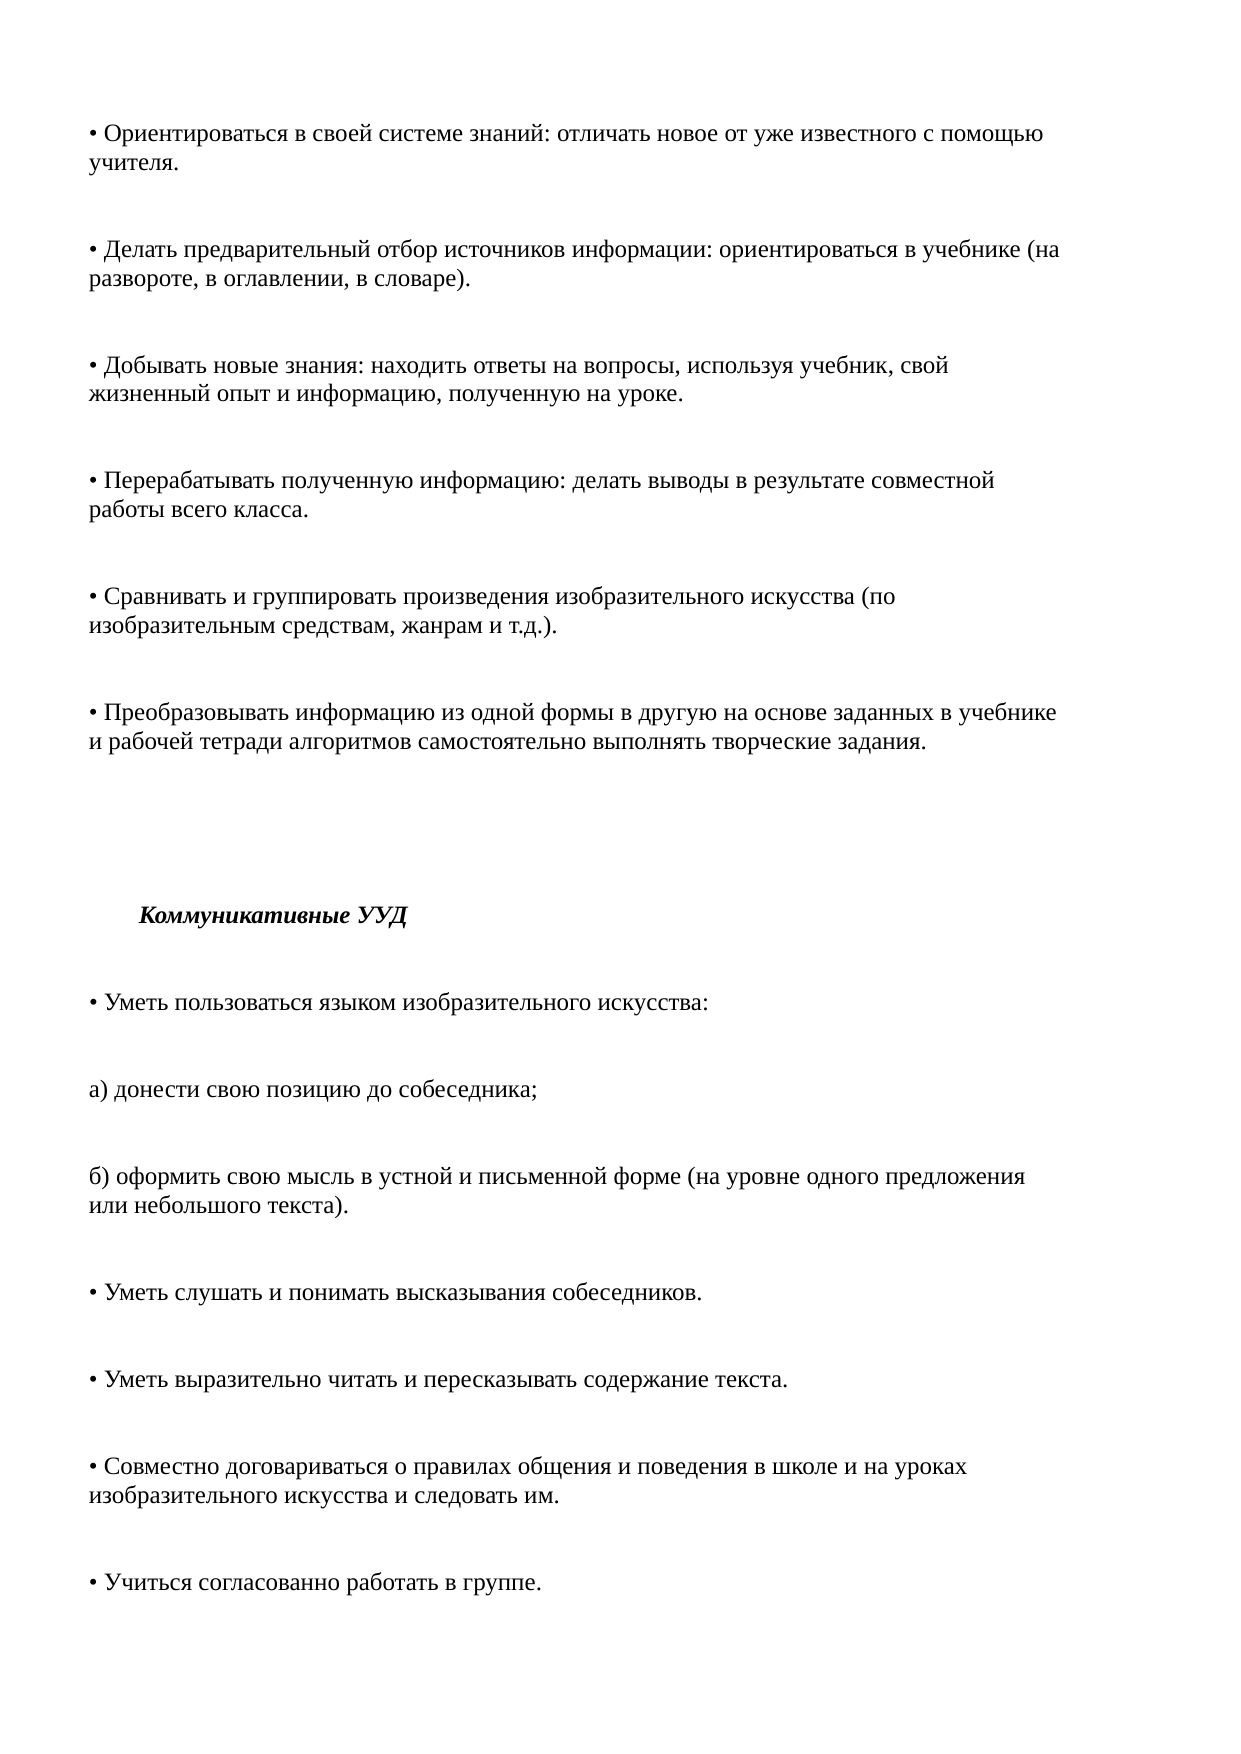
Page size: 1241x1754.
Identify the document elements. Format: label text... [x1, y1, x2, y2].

text • Учиться согласованно работать в группе. [88, 1567, 1063, 1596]
text б) оформить свою мысль в устной и письменной форме (на уровне одного предложения или небольшого текста). [88, 1161, 1063, 1219]
text • Преобразовывать информацию из одной формы в другую на основе заданных в учебнике и рабочей тетради алгоритмов самостоятельно выполнять творческие задания. [88, 697, 1063, 755]
text • Делать предварительный отбор источников информации: ориентироваться в учебнике (на развороте, в оглавлении, в словаре). [88, 234, 1063, 291]
text • Сравнивать и группировать произведения изобразительного искусства (по изобразительным средствам, жанрам и т.д.). [88, 581, 1063, 639]
text • Добывать новые знания: находить ответы на вопросы, используя учебник, свой жизненный опыт и информацию, полученную на уроке. [88, 350, 1063, 407]
text • Перерабатывать полученную информацию: делать выводы в результате совместной работы всего класса. [88, 466, 1063, 523]
text Коммуникативные УУД [88, 900, 1063, 929]
text а) донести свою позицию до собеседника; [88, 1074, 1063, 1103]
text • Уметь выразительно читать и пересказывать содержание текста. [88, 1364, 1063, 1393]
text • Совместно договариваться о правилах общения и поведения в школе и на уроках изобразительного искусства и следовать им. [88, 1451, 1063, 1509]
text • Уметь слушать и понимать высказывания собеседников. [88, 1277, 1063, 1306]
text • Уметь пользоваться языком изобразительного искусства: [88, 987, 1063, 1016]
text • Ориентироваться в своей системе знаний: отличать новое от уже известного с помощью учителя. [88, 118, 1063, 176]
